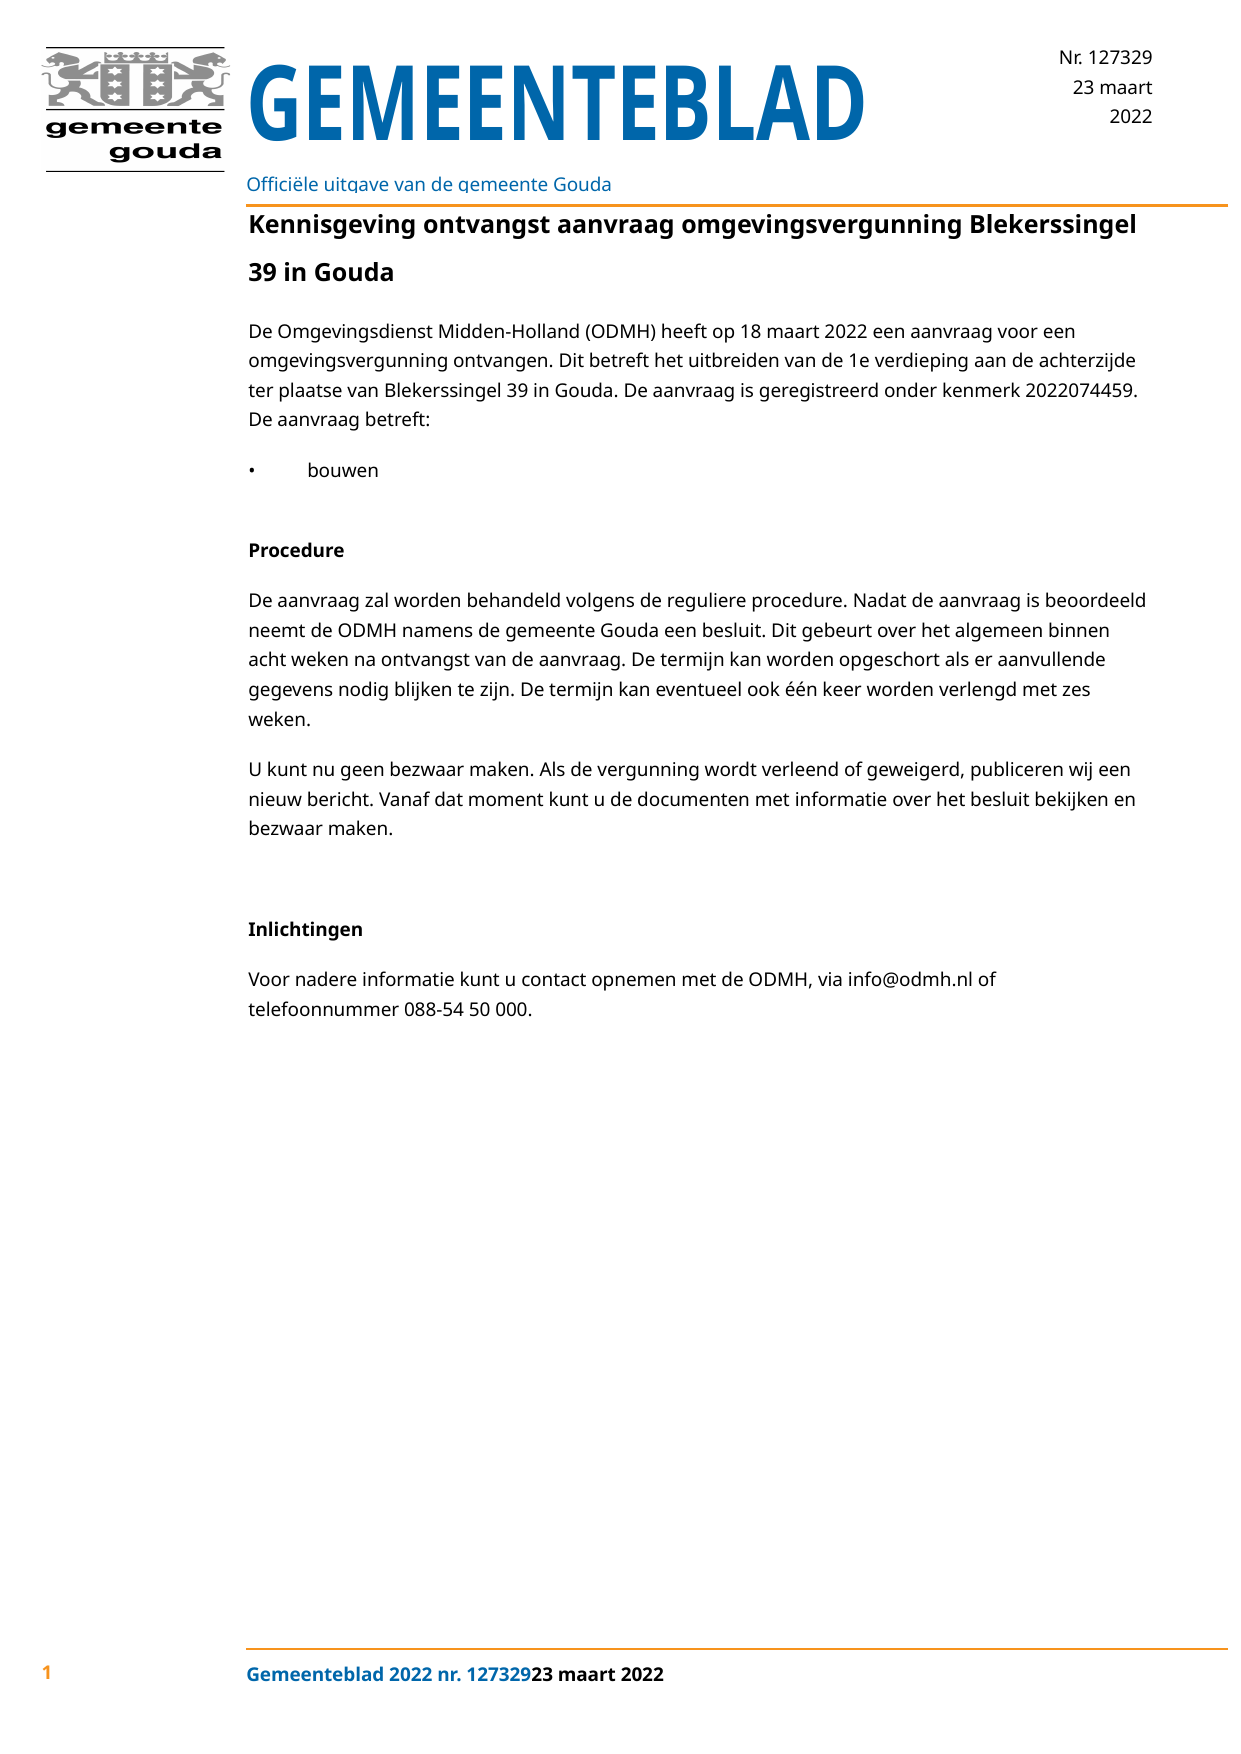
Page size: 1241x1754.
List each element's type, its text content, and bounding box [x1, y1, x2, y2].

text De aanvraag zal worden behandeld volgens de reguliere procedure. Nadat de aanvraag is beoordeeld neemt de ODMH namens de gemeente Gouda een besluit. Dit gebeurt over het algemeen binnen acht weken na ontvangst van de aanvraag. De termijn kan worden opgeschort als er aanvullende gegevens nodig blijken te zijn. De termijn kan eventueel ook één keer worden verlengd met zes weken. [248, 587, 1152, 732]
text De Omgevingsdienst Midden-Holland (ODMH) heeft op 18 maart 2022 een aanvraag voor een omgevingsvergunning ontvangen. Dit betreft het uitbreiden van de 1e verdieping aan de achterzijde ter plaatse van Blekerssingel 39 in Gouda. De aanvraag is geregistreerd onder kenmerk 2022074459. De aanvraag betreft: [248, 318, 1152, 432]
text Inlichtingen [248, 916, 1152, 942]
text Kennisgeving ontvangst aanvraag omgevingsvergunning Blekerssingel 39 in Gouda [248, 207, 1152, 288]
text U kunt nu geen bezwaar maken. Als de vergunning wordt verleend of geweigerd, publiceren wij een nieuw bericht. Vanaf dat moment kunt u de documenten met informatie over het besluit bekijken en bezwaar maken. [248, 756, 1152, 841]
picture [41, 47, 231, 172]
list bouwen [248, 457, 1152, 483]
text Voor nadere informatie kunt u contact opnemen met de ODMH, via info@odmh.nl of telefoonnummer 088-54 50 000. [248, 967, 1152, 1022]
text Procedure [248, 537, 1152, 563]
